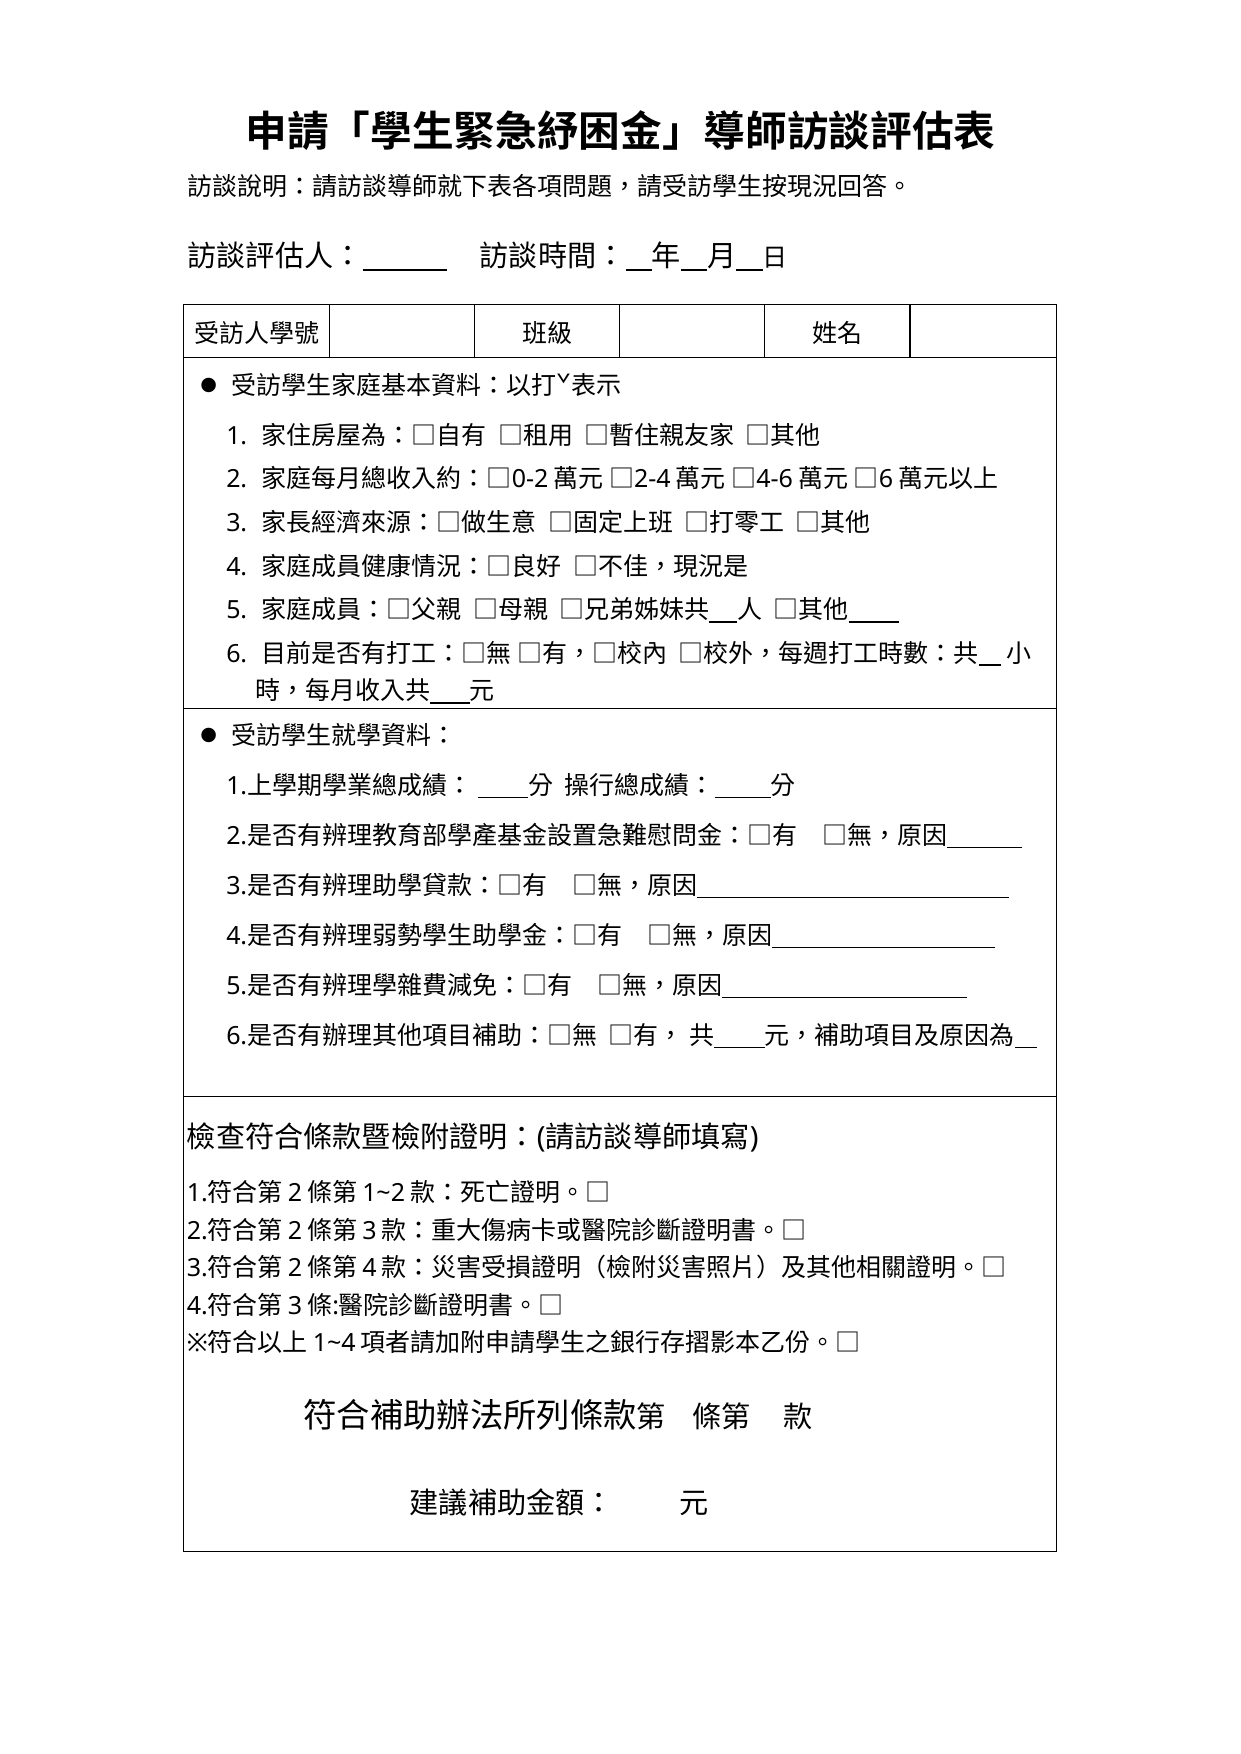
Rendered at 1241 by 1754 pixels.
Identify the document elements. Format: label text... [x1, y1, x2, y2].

table_cell 受訪學生就學資料： 1.上學期學業總成績： 分 操行總成績： 分 2.是否有辨理教育部學產基金設置急難慰問金：□有 □無，原因 3.是否有辨理助學貸款：□有 □無，原因 4.是否有辨理弱勢學生助學金：□有 □無，原因 5.是否有辨理學雜費減免：□有 □無，原因 6.是否有辦理其他項目補助：□無 □有， 共 元，補助項目及原因為 [184, 709, 1056, 1096]
table_cell 檢查符合條款暨檢附證明：(請訪談導師填寫) 1.符合第2條第1~2款：死亡證明。□ 2.符合第2條第3款：重大傷病卡或醫院診斷證明書。□ 3.符合第2條第4款：災害受損證明（檢附災害照片）及其他相關證明。□ 4.符合第3條:醫院診斷證明書。□ ※符合以上1~4項者請加附申請學生之銀行存摺影本乙份。□ 符合補助辦法所列條款第 條第 款 建議補助金額： 元 [184, 1097, 1056, 1551]
table_header 受訪人學號 [184, 305, 329, 357]
table_header [330, 305, 474, 357]
table_header 姓名 [765, 305, 909, 357]
table_header [911, 305, 1056, 357]
text 申請「學生緊急紓困金」導師訪談評估表 [187, 91, 1053, 166]
table_header [620, 305, 764, 357]
table_header 班級 [475, 305, 619, 357]
table_cell 受訪學生家庭基本資料：以打ˇ表示 家住房屋為：□自有 □租用 □暫住親友家 □其他 家庭每月總收入約：□0-2萬元 □2-4萬元 □4-6萬元 □6萬元以上 家長經濟來源：□做生意 □固定上班 □打零工 □其他 家庭成員健康情況：□良好 □不佳，現況是 家庭成員：□父親 □母親 □兄弟姊妹共 人 □其他 目前是否有打工：□無 □有，□校內 □校外，每週打工時數：共 小時，每月收入共 元 [184, 358, 1056, 708]
text 訪談評估人： 訪談時間： 年 月 日 [187, 216, 1053, 291]
text 訪談說明：請訪談導師就下表各項問題，請受訪學生按現況回答。 [187, 166, 1053, 204]
